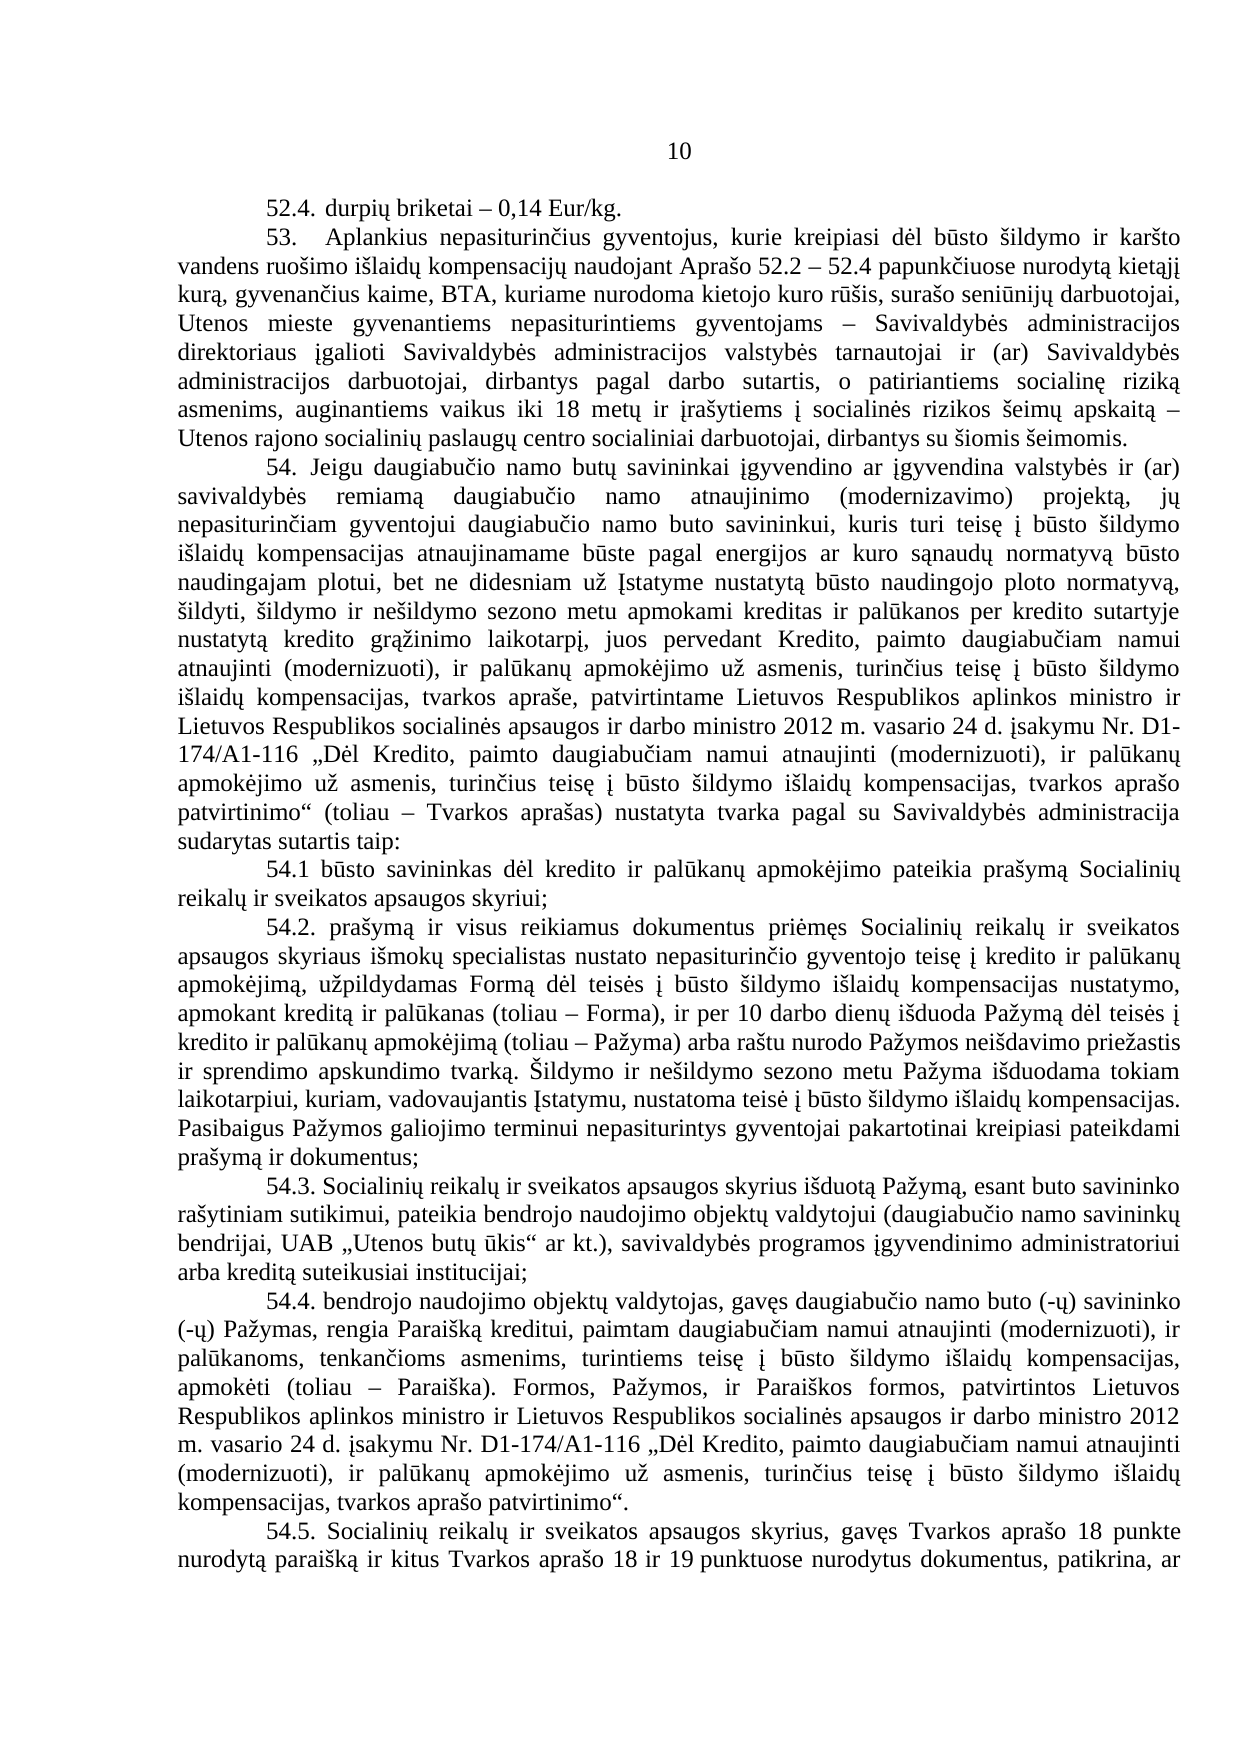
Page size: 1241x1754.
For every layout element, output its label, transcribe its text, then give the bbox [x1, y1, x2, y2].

text 54.3. Socialinių reikalų ir sveikatos apsaugos skyrius išduotą Pažymą, esant buto savininko rašytiniam sutikimui, pateikia bendrojo naudojimo objektų valdytojui (daugiabučio namo savininkų bendrijai, UAB „Utenos butų ūkis“ ar kt.), savivaldybės programos įgyvendinimo administratoriui arba kreditą suteikusiai institucijai; [177, 1171, 1181, 1286]
text 54.4. bendrojo naudojimo objektų valdytojas, gavęs daugiabučio namo buto (-ų) savininko (-ų) Pažymas, rengia Paraišką kreditui, paimtam daugiabučiam namui atnaujinti (modernizuoti), ir palūkanoms, tenkančioms asmenims, turintiems teisę į būsto šildymo išlaidų kompensacijas, apmokėti (toliau – Paraiška). Formos, Pažymos, ir Paraiškos formos, patvirtintos Lietuvos Respublikos aplinkos ministro ir Lietuvos Respublikos socialinės apsaugos ir darbo ministro 2012 m. vasario 24 d. įsakymu Nr. D1-174/A1-116 „Dėl Kredito, paimto daugiabučiam namui atnaujinti (modernizuoti), ir palūkanų apmokėjimo už asmenis, turinčius teisę į būsto šildymo išlaidų kompensacijas, tvarkos aprašo patvirtinimo“. [177, 1286, 1181, 1516]
text 54.2. prašymą ir visus reikiamus dokumentus priėmęs Socialinių reikalų ir sveikatos apsaugos skyriaus išmokų specialistas nustato nepasiturinčio gyventojo teisę į kredito ir palūkanų apmokėjimą, užpildydamas Formą dėl teisės į būsto šildymo išlaidų kompensacijas nustatymo, apmokant kreditą ir palūkanas (toliau – Forma), ir per 10 darbo dienų išduoda Pažymą dėl teisės į kredito ir palūkanų apmokėjimą (toliau – Pažyma) arba raštu nurodo Pažymos neišdavimo priežastis ir sprendimo apskundimo tvarką. Šildymo ir nešildymo sezono metu Pažyma išduodama tokiam laikotarpiui, kuriam, vadovaujantis Įstatymu, nustatoma teisė į būsto šildymo išlaidų kompensacijas. Pasibaigus Pažymos galiojimo terminui nepasiturintys gyventojai pakartotinai kreipiasi pateikdami prašymą ir dokumentus; [177, 912, 1181, 1171]
text 54.1 būsto savininkas dėl kredito ir palūkanų apmokėjimo pateikia prašymą Socialinių reikalų ir sveikatos apsaugos skyriui; [177, 854, 1181, 912]
text 52.4. durpių briketai – 0,14 Eur/kg. [177, 193, 1181, 222]
text 54.5. Socialinių reikalų ir sveikatos apsaugos skyrius, gavęs Tvarkos aprašo 18 punkte nurodytą paraišką ir kitus Tvarkos aprašo 18 ir 19 punktuose nurodytus dokumentus, patikrina, ar [177, 1516, 1181, 1573]
text 54. Jeigu daugiabučio namo butų savininkai įgyvendino ar įgyvendina valstybės ir (ar) savivaldybės remiamą daugiabučio namo atnaujinimo (modernizavimo) projektą, jų nepasiturinčiam gyventojui daugiabučio namo buto savininkui, kuris turi teisę į būsto šildymo išlaidų kompensacijas atnaujinamame būste pagal energijos ar kuro sąnaudų normatyvą būsto naudingajam plotui, bet ne didesniam už Įstatyme nustatytą būsto naudingojo ploto normatyvą, šildyti, šildymo ir nešildymo sezono metu apmokami kreditas ir palūkanos per kredito sutartyje nustatytą kredito grąžinimo laikotarpį, juos pervedant Kredito, paimto daugiabučiam namui atnaujinti (modernizuoti), ir palūkanų apmokėjimo už asmenis, turinčius teisę į būsto šildymo išlaidų kompensacijas, tvarkos apraše, patvirtintame Lietuvos Respublikos aplinkos ministro ir Lietuvos Respublikos socialinės apsaugos ir darbo ministro 2012 m. vasario 24 d. įsakymu Nr. D1-174/A1-116 „Dėl Kredito, paimto daugiabučiam namui atnaujinti (modernizuoti), ir palūkanų apmokėjimo už asmenis, turinčius teisę į būsto šildymo išlaidų kompensacijas, tvarkos aprašo patvirtinimo“ (toliau – Tvarkos aprašas) nustatyta tvarka pagal su Savivaldybės administracija sudarytas sutartis taip: [177, 452, 1181, 854]
text 53. Aplankius nepasiturinčius gyventojus, kurie kreipiasi dėl būsto šildymo ir karšto vandens ruošimo išlaidų kompensacijų naudojant Aprašo 52.2 – 52.4 papunkčiuose nurodytą kietąjį kurą, gyvenančius kaime, BTA, kuriame nurodoma kietojo kuro rūšis, surašo seniūnijų darbuotojai, Utenos mieste gyvenantiems nepasiturintiems gyventojams – Savivaldybės administracijos direktoriaus įgalioti Savivaldybės administracijos valstybės tarnautojai ir (ar) Savivaldybės administracijos darbuotojai, dirbantys pagal darbo sutartis, o patiriantiems socialinę riziką asmenims, auginantiems vaikus iki 18 metų ir įrašytiems į socialinės rizikos šeimų apskaitą – Utenos rajono socialinių paslaugų centro socialiniai darbuotojai, dirbantys su šiomis šeimomis. [177, 222, 1181, 452]
